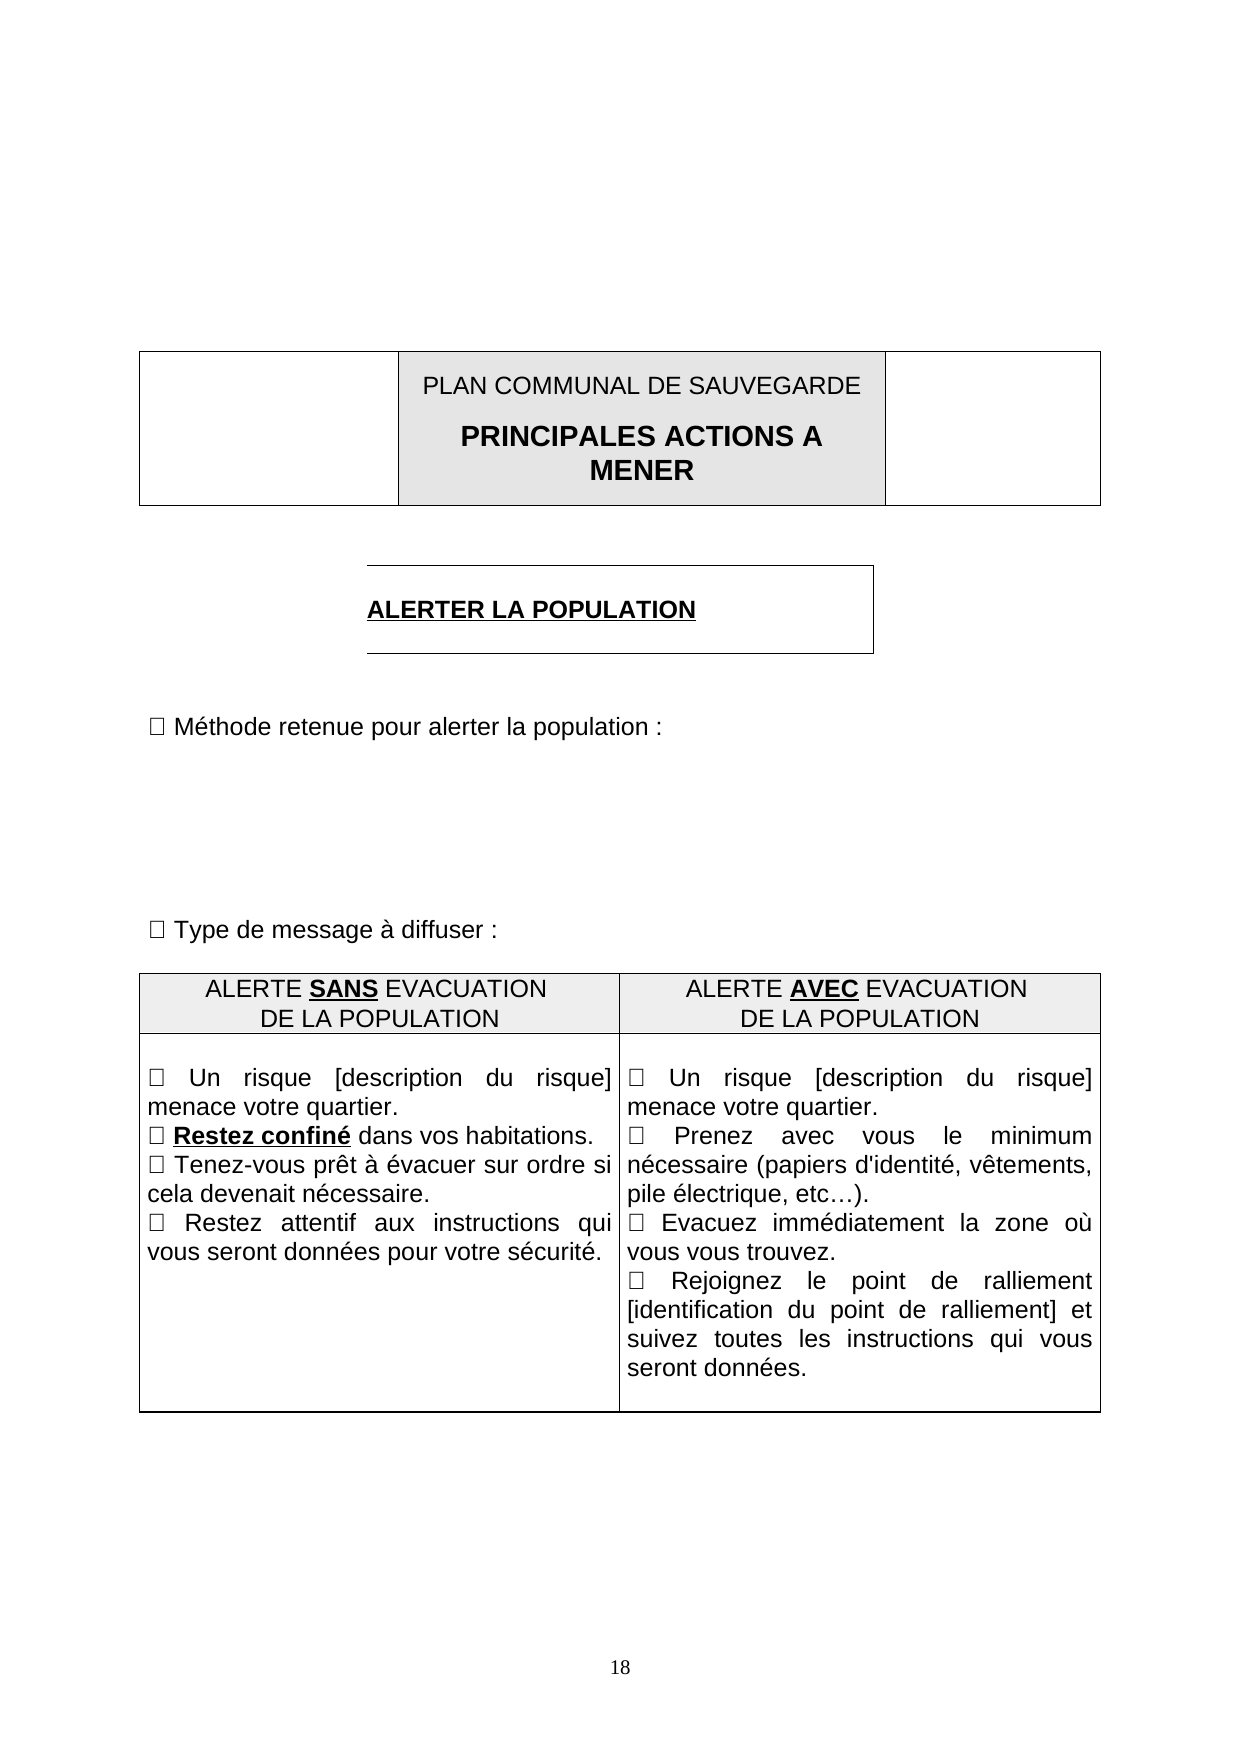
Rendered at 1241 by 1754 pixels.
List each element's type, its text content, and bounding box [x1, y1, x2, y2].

table_cell  Un risque [description du risque] menace votre quartier.  Prenez avec vous le minimum nécessaire (papiers d'identité, vêtements, pile électrique, etc…).  Evacuez immédiatement la zone où vous vous trouvez.  Rejoignez le point de ralliement [identification du point de ralliement] et suivez toutes les instructions qui vous seront données. [620, 1034, 1100, 1411]
text  Méthode retenue pour alerter la population : [148, 712, 1093, 741]
table_cell  Un risque [description du risque] menace votre quartier.  Restez confiné dans vos habitations.  Tenez-vous prêt à évacuer sur ordre si cela devenait nécessaire.  Restez attentif aux instructions qui vous seront données pour votre sécurité. [140, 1034, 619, 1411]
subtitle [874, 564, 1093, 654]
table_header PLAN COMMUNAL DE SAUVEGARDE PRINCIPALES ACTIONS A MENER [399, 352, 885, 505]
table_header [886, 352, 1100, 505]
text  Type de message à diffuser : [148, 915, 1093, 944]
table_header ALERTE AVEC EVACUATION DE LA POPULATION [620, 974, 1100, 1032]
subtitle ALERTER LA POPULATION [148, 564, 873, 654]
table_header [140, 352, 398, 505]
table_header ALERTE SANS EVACUATION DE LA POPULATION [140, 974, 619, 1032]
